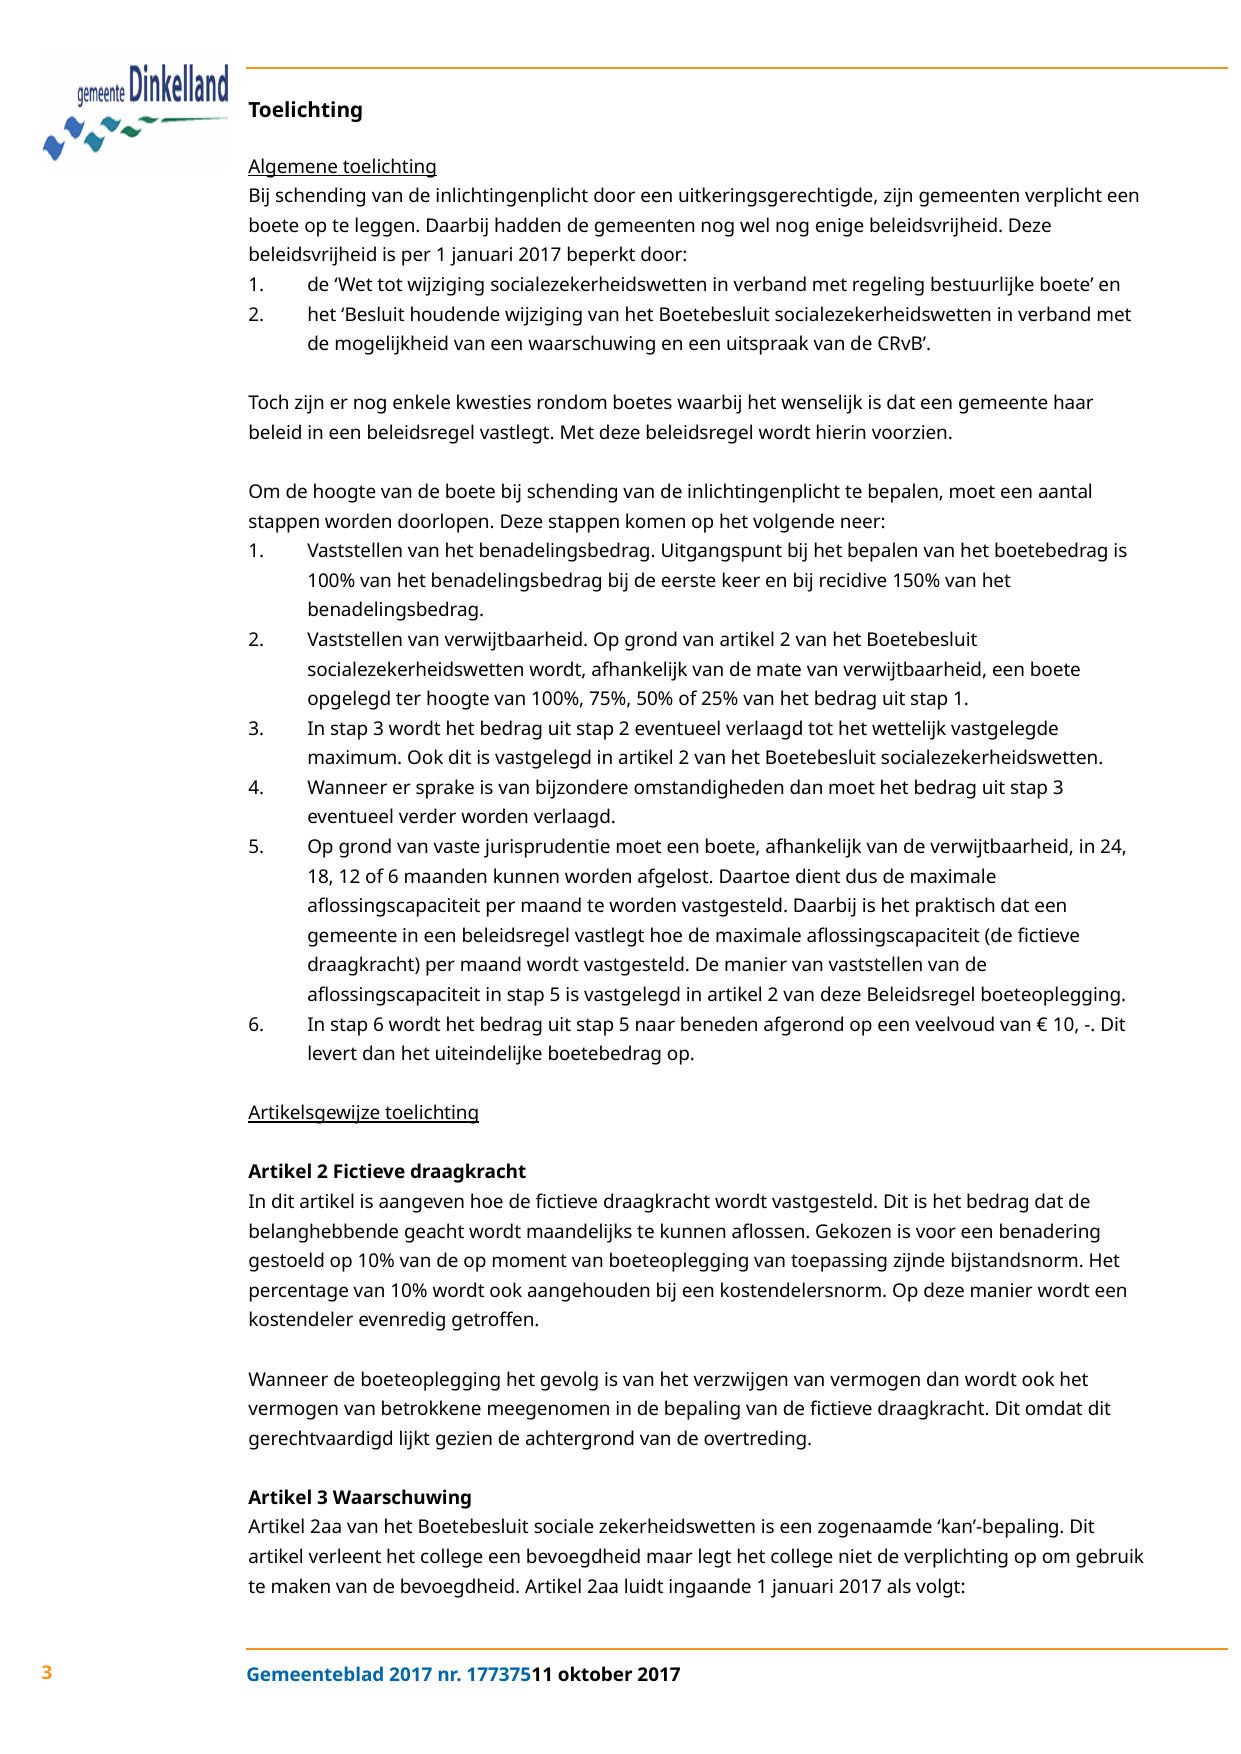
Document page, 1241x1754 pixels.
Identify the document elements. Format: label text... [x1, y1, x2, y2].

text Artikel 2 Fictieve draagkracht [248, 1159, 1152, 1184]
list In stap 3 wordt het bedrag uit stap 2 eventueel verlaagd tot het wettelijk vastgelegde maximum. Ook dit is vastgelegd in artikel 2 van het Boetebesluit socialezekerheidswetten. [248, 715, 1152, 770]
text Artikel 2aa van het Boetebesluit sociale zekerheidswetten is een zogenaamde ‘kan’-bepaling. Dit artikel verleent het college een bevoegdheid maar legt het college niet de verplichting op om gebruik te maken van de bevoegdheid. Artikel 2aa luidt ingaande 1 januari 2017 als volgt: [248, 1514, 1152, 1599]
text Om de hoogte van de boete bij schending van de inlichtingenplicht te bepalen, moet een aantal stappen worden doorlopen. Deze stappen komen op het volgende neer: [248, 478, 1152, 534]
text Toch zijn er nog enkele kwesties rondom boetes waarbij het wenselijk is dat een gemeente haar beleid in een beleidsregel vastlegt. Met deze beleidsregel wordt hierin voorzien. [248, 389, 1152, 445]
list Wanneer er sprake is van bijzondere omstandigheden dan moet het bedrag uit stap 3 eventueel verder worden verlaagd. [248, 774, 1152, 829]
text Wanneer de boeteoplegging het gevolg is van het verzwijgen van vermogen dan wordt ook het vermogen van betrokkene meegenomen in de bepaling van de fictieve draagkracht. Dit omdat dit gerechtvaardigd lijkt gezien de achtergrond van de overtreding. [248, 1366, 1152, 1451]
list de ‘Wet tot wijziging socialezekerheidswetten in verband met regeling bestuurlijke boete’ en [248, 271, 1152, 297]
list Vaststellen van het benadelingsbedrag. Uitgangspunt bij het bepalen van het boetebedrag is 100% van het benadelingsbedrag bij de eerste keer en bij recidive 150% van het benadelingsbedrag. [248, 537, 1152, 622]
text Artikelsgewijze toelichting [248, 1099, 1152, 1125]
list Op grond van vaste jurisprudentie moet een boete, afhankelijk van de verwijtbaarheid, in 24, 18, 12 of 6 maanden kunnen worden afgelost. Daartoe dient dus de maximale aflossingscapaciteit per maand te worden vastgesteld. Daarbij is het praktisch dat een gemeente in een beleidsregel vastlegt hoe de maximale aflossingscapaciteit (de fictieve draagkracht) per maand wordt vastgesteld. De manier van vaststellen van de aflossingscapaciteit in stap 5 is vastgelegd in artikel 2 van deze Beleidsregel boeteoplegging. [248, 833, 1152, 1007]
picture [41, 47, 231, 172]
text Artikel 3 Waarschuwing [248, 1484, 1152, 1510]
list het ‘Besluit houdende wijziging van het Boetebesluit socialezekerheidswetten in verband met de mogelijkheid van een waarschuwing en een uitspraak van de CRvB’. [248, 301, 1152, 356]
text Algemene toelichting [248, 153, 1152, 179]
text Bij schending van de inlichtingenplicht door een uitkeringsgerechtigde, zijn gemeenten verplicht een boete op te leggen. Daarbij hadden de gemeenten nog wel nog enige beleidsvrijheid. Deze beleidsvrijheid is per 1 januari 2017 beperkt door: [248, 182, 1152, 267]
list In stap 6 wordt het bedrag uit stap 5 naar beneden afgerond op een veelvoud van € 10, -. Dit levert dan het uiteindelijke boetebedrag op. [248, 1011, 1152, 1066]
text Toelichting [248, 95, 1152, 123]
text In dit artikel is aangeven hoe de fictieve draagkracht wordt vastgesteld. Dit is het bedrag dat de belanghebbende geacht wordt maandelijks te kunnen aflossen. Gekozen is voor een benadering gestoeld op 10% van de op moment van boeteoplegging van toepassing zijnde bijstandsnorm. Het percentage van 10% wordt ook aangehouden bij een kostendelersnorm. Op deze manier wordt een kostendeler evenredig getroffen. [248, 1188, 1152, 1332]
list Vaststellen van verwijtbaarheid. Op grond van artikel 2 van het Boetebesluit socialezekerheidswetten wordt, afhankelijk van de mate van verwijtbaarheid, een boete opgelegd ter hoogte van 100%, 75%, 50% of 25% van het bedrag uit stap 1. [248, 626, 1152, 711]
